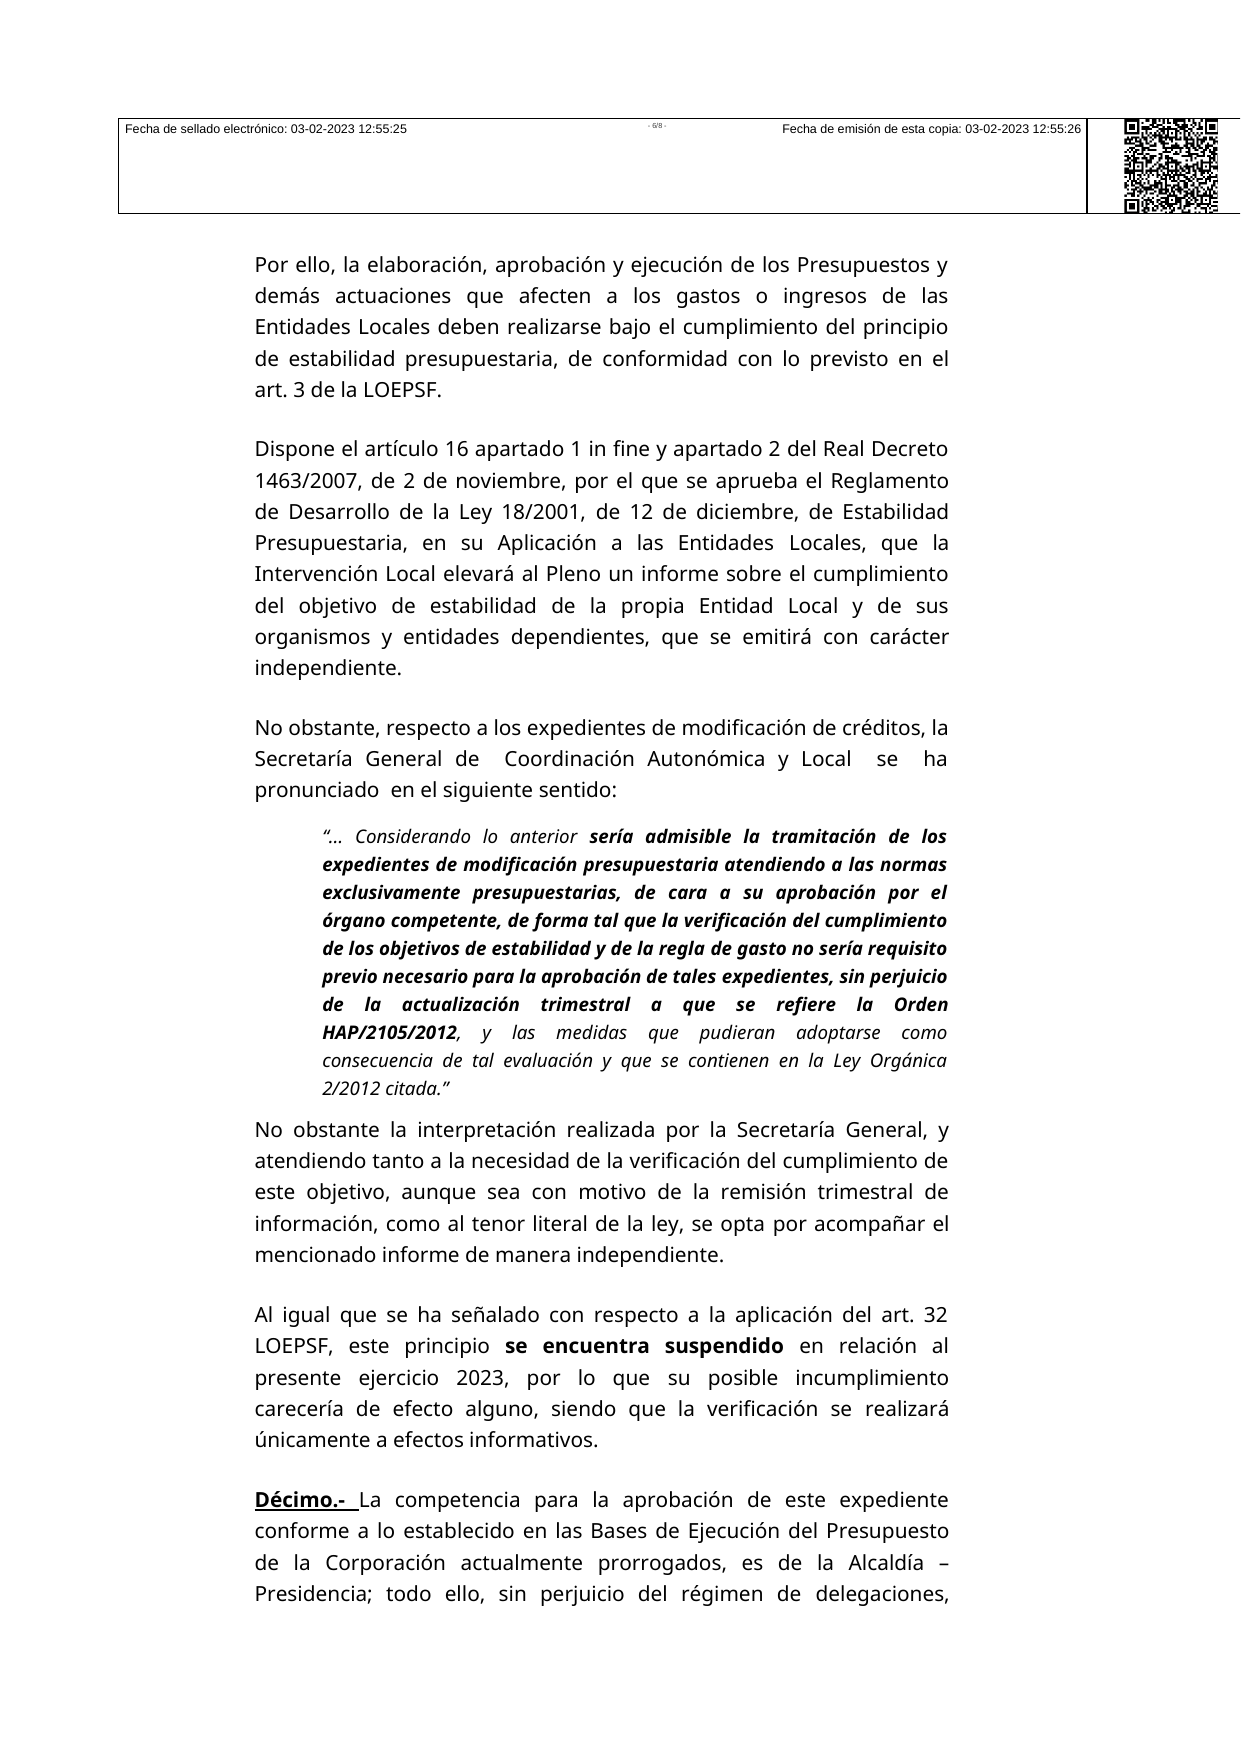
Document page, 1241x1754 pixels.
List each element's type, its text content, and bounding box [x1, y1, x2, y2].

text “… Considerando lo anterior sería admisible la tramitación de los expedientes de modificación presupuestaria atendiendo a las normas exclusivamente presupuestarias, de cara a su aprobación por el órgano competente, de forma tal que la verificación del cumplimiento de los objetivos de estabilidad y de la regla de gasto no sería requisito previo necesario para la aprobación de tales expedientes, sin perjuicio de la actualización trimestral a que se refiere la Orden HAP/2105/2012, y las medidas que pudieran adoptarse como consecuencia de tal evaluación y que se contienen en la Ley Orgánica 2/2012 citada.” [322, 823, 950, 1101]
text No obstante, respecto a los expedientes de modificación de créditos, la Secretaría General de Coordinación Autonómica y Local se ha pronunciado en el siguiente sentido: [254, 713, 949, 804]
table_header [1218, 119, 1240, 213]
text No obstante la interpretación realizada por la Secretaría General, y atendiendo tanto a la necesidad de la verificación del cumplimiento de este objetivo, aunque sea con motivo de la remisión trimestral de información, como al tenor literal de la ley, se opta por acompañar el mencionado informe de manera independiente. [254, 1115, 949, 1268]
table_cell Fecha de sellado electrónico: 03-02-2023 12:55:25 - 6/8 - Fecha de emisión de esta copia: 03-02-2023 12:55:26 [119, 119, 1086, 213]
table_header [1088, 119, 1124, 213]
text Al igual que se ha señalado con respecto a la aplicación del art. 32 LOEPSF, este principio se encuentra suspendido en relación al presente ejercicio 2023, por lo que su posible incumplimiento carecería de efecto alguno, siendo que la verificación se realizará únicamente a efectos informativos. [254, 1300, 949, 1454]
text Décimo.- La competencia para la aprobación de este expediente conforme a lo establecido en las Bases de Ejecución del Presupuesto de la Corporación actualmente prorrogados, es de la Alcaldía – Presidencia; todo ello, sin perjuicio del régimen de delegaciones, [254, 1485, 950, 1607]
text Por ello, la elaboración, aprobación y ejecución de los Presupuestos y demás actuaciones que afecten a los gastos o ingresos de las Entidades Locales deben realizarse bajo el cumplimiento del principio de estabilidad presupuestaria, de conformidad con lo previsto en el art. 3 de la LOEPSF. [254, 250, 949, 403]
text Dispone el artículo 16 apartado 1 in fine y apartado 2 del Real Decreto 1463/2007, de 2 de noviembre, por el que se aprueba el Reglamento de Desarrollo de la Ley 18/2001, de 12 de diciembre, de Estabilidad Presupuestaria, en su Aplicación a las Entidades Locales, que la Intervención Local elevará al Pleno un informe sobre el cumplimiento del objetivo de estabilidad de la propia Entidad Local y de sus organismos y entidades dependientes, que se emitirá con carácter independiente. [254, 434, 950, 682]
